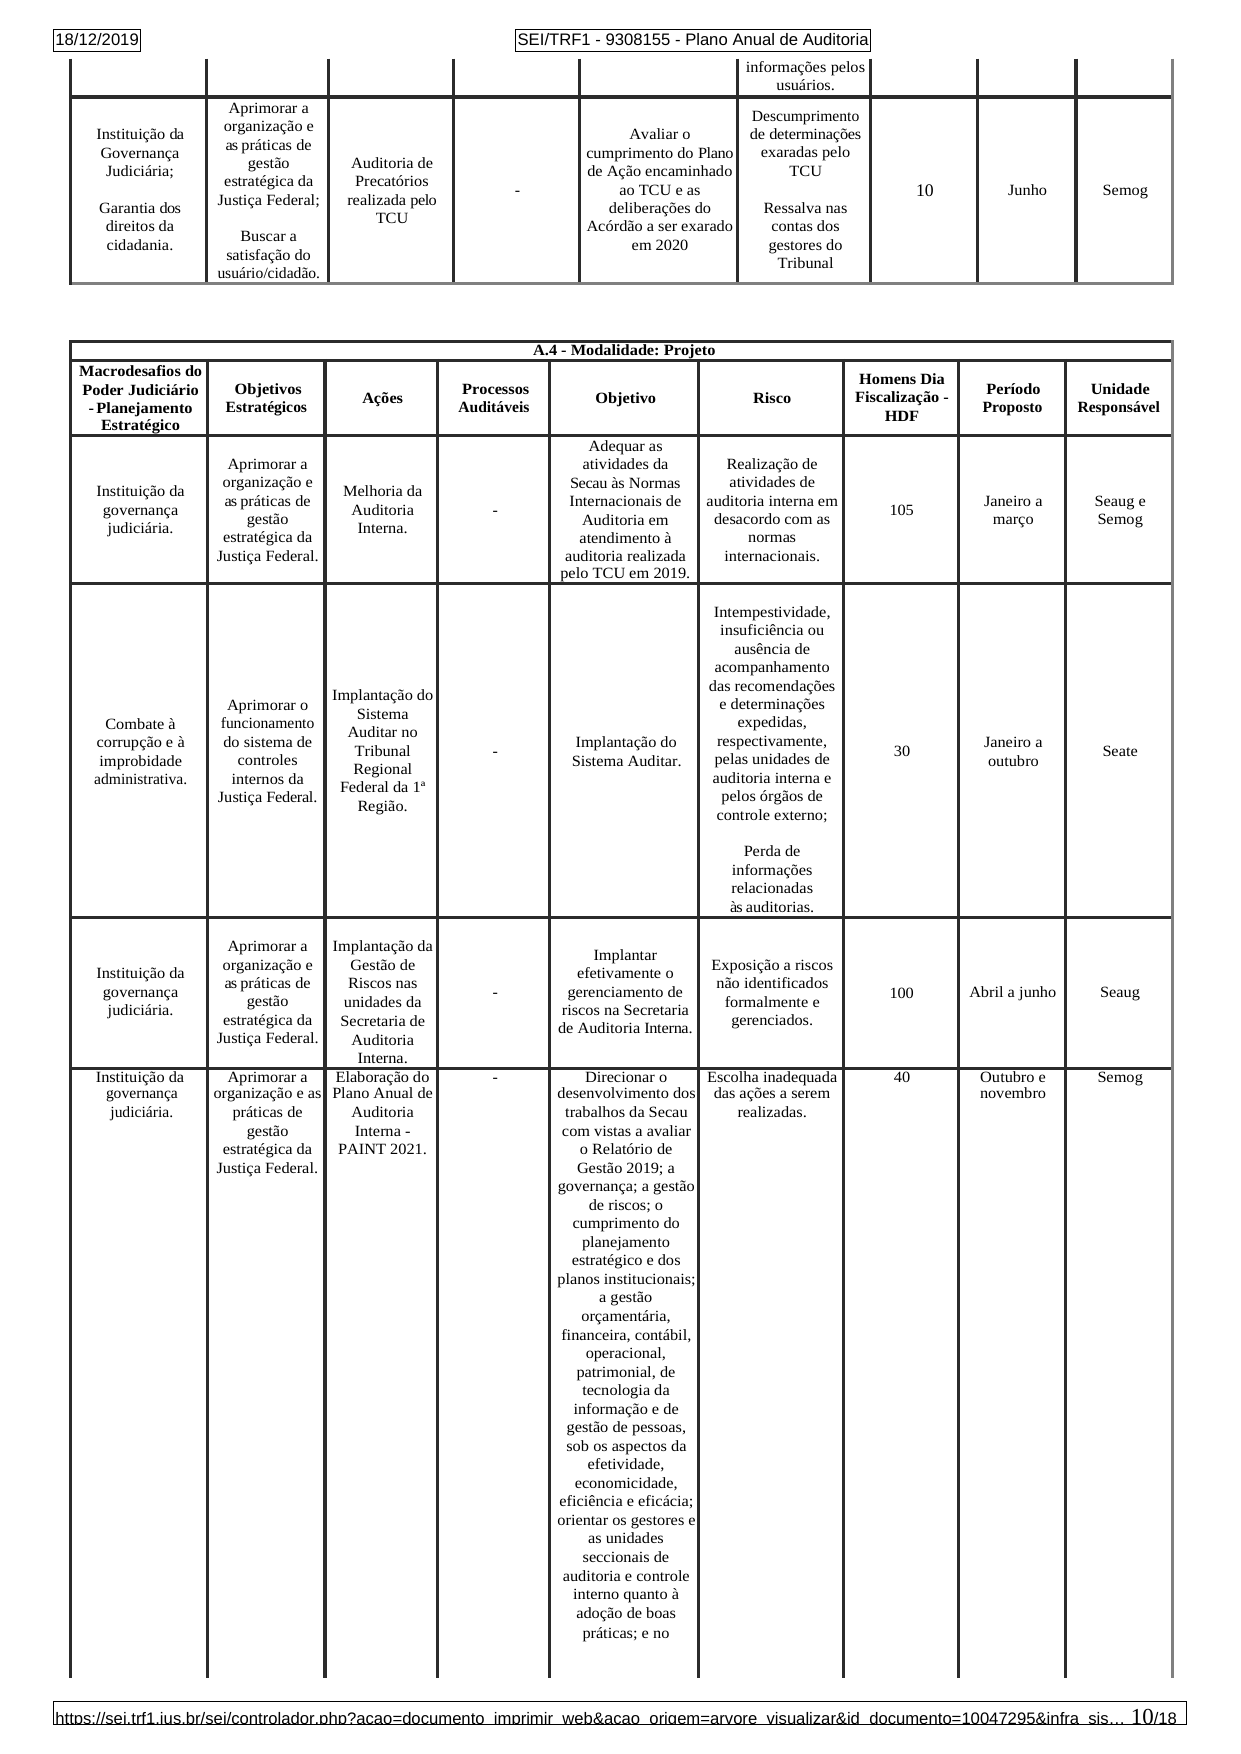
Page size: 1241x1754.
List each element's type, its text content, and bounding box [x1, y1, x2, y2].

table_cell [960, 1568, 1064, 1586]
table_cell [327, 832, 436, 916]
table_cell [960, 1327, 1064, 1345]
table_cell Gestão 2019; a [551, 1160, 697, 1178]
table_cell [845, 1290, 957, 1308]
table_cell [700, 1345, 842, 1364]
table_cell [439, 1531, 548, 1549]
table_cell [960, 1141, 1064, 1160]
table_cell Período Proposto [960, 362, 1064, 433]
table_cell [960, 1438, 1064, 1457]
table_cell [1067, 1123, 1171, 1141]
table_cell [960, 832, 1064, 916]
table_cell [845, 1086, 957, 1104]
table_cell [209, 1308, 323, 1327]
table_cell planejamento [551, 1234, 697, 1253]
table_cell [209, 1179, 323, 1197]
table_cell [700, 1327, 842, 1345]
table_cell [72, 1345, 206, 1364]
table_cell [845, 1345, 957, 1364]
table_cell [1067, 1401, 1171, 1419]
table_cell [72, 1624, 206, 1678]
table_cell Implantação da Gestão de Riscos nas unidades da Secretaria de Auditoria Interna. [327, 919, 436, 1067]
table_cell [327, 1624, 436, 1678]
table_cell [700, 1123, 842, 1141]
table_cell práticas de [209, 1104, 323, 1123]
table_header [581, 59, 736, 95]
table_cell [845, 832, 957, 916]
table_cell [845, 1438, 957, 1457]
table_cell Janeiro a março [960, 437, 1064, 582]
table_cell das ações a serem [700, 1086, 842, 1104]
table_cell [845, 1141, 957, 1160]
table_cell [439, 1420, 548, 1438]
table_cell Adequar as atividades da Secau às Normas Internacionais de Auditoria em atendimento à auditoria realizada pelo TCU em 2019. [551, 437, 697, 582]
table_cell [845, 1234, 957, 1253]
table_cell Perda de informações relacionadas às auditorias. [700, 832, 842, 916]
table_cell [327, 1401, 436, 1419]
table_cell [700, 1438, 842, 1457]
table_cell [1067, 1345, 1171, 1364]
table_cell [845, 1586, 957, 1605]
table_cell Intempestividade, insuficiência ou ausência de acompanhamento das recomendações e determinações expedidas, respectivamente, pelas unidades de auditoria interna e pelos órgãos de controle externo; [700, 585, 842, 832]
table_cell [1067, 1086, 1171, 1104]
table_cell [960, 1605, 1064, 1623]
table_cell [327, 1290, 436, 1308]
table_cell Aprimorar a organização e as práticas de gestão estratégica da Justiça Federal. [209, 437, 323, 582]
table_cell [700, 1401, 842, 1419]
table_cell [1067, 1179, 1171, 1197]
table_cell [700, 1549, 842, 1568]
table_cell Objetivo [551, 362, 697, 433]
table_cell governança [72, 1086, 206, 1104]
table_cell Descumprimento de determinações exaradas pelo TCU Ressalva nas contas dos gestores do Tribunal [739, 99, 869, 282]
table_cell [1067, 1531, 1171, 1549]
table_cell [327, 1568, 436, 1586]
table_cell - [455, 99, 578, 282]
table_cell [327, 1512, 436, 1531]
table_cell [209, 1216, 323, 1234]
table_cell [209, 1420, 323, 1438]
table_cell trabalhos da Secau [551, 1104, 697, 1123]
table_cell Homens Dia Fiscalização - HDF [845, 362, 957, 433]
table_cell [72, 1197, 206, 1216]
table_cell [1067, 1512, 1171, 1531]
table_cell [960, 1308, 1064, 1327]
table_cell [72, 1364, 206, 1382]
table_cell [960, 1420, 1064, 1438]
table_cell efetividade, [551, 1457, 697, 1475]
table_cell [327, 1160, 436, 1178]
table_cell [72, 832, 206, 916]
table_cell [960, 1475, 1064, 1494]
table_cell realizadas. [700, 1104, 842, 1123]
table_cell [439, 1568, 548, 1586]
table_cell Implantação do Sistema Auditar. [551, 585, 697, 832]
table_cell informação e de [551, 1401, 697, 1419]
table_cell [72, 1160, 206, 1178]
table_cell [327, 1253, 436, 1271]
table_cell [72, 1271, 206, 1290]
table_header [979, 59, 1074, 95]
table_cell [72, 1401, 206, 1419]
table_cell 10 [872, 99, 976, 282]
table_cell [700, 1457, 842, 1475]
table_cell [845, 1271, 957, 1290]
table_cell [1067, 1568, 1171, 1586]
table_cell [1067, 1624, 1171, 1678]
table_cell interno quanto à [551, 1586, 697, 1605]
table_cell [327, 1531, 436, 1549]
table_cell práticas; e no [551, 1624, 697, 1678]
table_cell Exposição a riscos não identificados formalmente e gerenciados. [700, 919, 842, 1067]
table_cell Seaug e Semog [1067, 437, 1171, 582]
table_cell - [439, 1070, 548, 1086]
table_cell Direcionar o [551, 1070, 697, 1086]
table_cell [700, 1512, 842, 1531]
table_cell [960, 1345, 1064, 1364]
table_cell orçamentária, [551, 1308, 697, 1327]
table_cell [1067, 1141, 1171, 1160]
table_cell [960, 1160, 1064, 1178]
table_cell [1067, 1383, 1171, 1401]
table_cell [700, 1308, 842, 1327]
table_cell governança; a gestão [551, 1179, 697, 1197]
table_cell [439, 1457, 548, 1475]
table_cell Aprimorar o funcionamento do sistema de controles internos da Justiça Federal. [209, 585, 323, 832]
table_cell [700, 1234, 842, 1253]
table_cell [700, 1568, 842, 1586]
table_cell Interna - [327, 1123, 436, 1141]
table_cell [327, 1586, 436, 1605]
table_cell [72, 1123, 206, 1141]
table_cell [439, 1401, 548, 1419]
table_cell [72, 1253, 206, 1271]
table_cell [327, 1271, 436, 1290]
table_cell 100 [845, 919, 957, 1067]
table_cell [960, 1549, 1064, 1568]
table_cell Justiça Federal. [209, 1160, 323, 1178]
table_cell [845, 1605, 957, 1623]
table_cell [1067, 1271, 1171, 1290]
table_cell [960, 1234, 1064, 1253]
table_cell [327, 1179, 436, 1197]
table_cell [209, 1624, 323, 1678]
table_cell [845, 1531, 957, 1549]
table_cell Janeiro a outubro [960, 585, 1064, 832]
table_cell [72, 1568, 206, 1586]
table_cell [1067, 1475, 1171, 1494]
table_cell [439, 1624, 548, 1678]
table_cell Aprimorar a organização e as práticas de gestão estratégica da Justiça Federal. [209, 919, 323, 1067]
table_cell Instituição da governança judiciária. [72, 437, 206, 582]
table_cell [439, 1141, 548, 1160]
table_cell [72, 1531, 206, 1549]
table_cell Avaliar o cumprimento do Plano de Ação encaminhado ao TCU e as deliberações do Acórdão a ser exarado em 2020 [581, 99, 736, 282]
table_cell [439, 1197, 548, 1216]
table_cell 30 [845, 585, 957, 832]
table_cell [439, 1345, 548, 1364]
table_cell estratégico e dos [551, 1253, 697, 1271]
table_cell [209, 1586, 323, 1605]
table_cell [209, 1383, 323, 1401]
table_cell [72, 1216, 206, 1234]
table_cell Melhoria da Auditoria Interna. [327, 437, 436, 582]
table_cell o Relatório de [551, 1141, 697, 1160]
table_cell cumprimento do [551, 1216, 697, 1234]
table_cell [700, 1179, 842, 1197]
table_cell [327, 1438, 436, 1457]
table_cell [327, 1383, 436, 1401]
table_cell [700, 1383, 842, 1401]
table_cell [1067, 1197, 1171, 1216]
table_cell [209, 1234, 323, 1253]
table_cell tecnologia da [551, 1383, 697, 1401]
table_cell [439, 1308, 548, 1327]
table_cell Junho [979, 99, 1074, 282]
table_cell [72, 1457, 206, 1475]
table_cell [960, 1586, 1064, 1605]
table_cell seccionais de [551, 1549, 697, 1568]
table_cell [1067, 1308, 1171, 1327]
table_cell Instituição da [72, 1070, 206, 1086]
table_cell operacional, [551, 1345, 697, 1364]
table_cell Elaboração do [327, 1070, 436, 1086]
table_cell auditoria e controle [551, 1568, 697, 1586]
table_cell [1067, 1216, 1171, 1234]
table_cell [327, 1605, 436, 1623]
table_cell judiciária. [72, 1104, 206, 1123]
table_cell [845, 1475, 957, 1494]
table_cell [960, 1494, 1064, 1512]
table_cell [700, 1586, 842, 1605]
table_cell de riscos; o [551, 1197, 697, 1216]
table_cell Aprimorar a [209, 1070, 323, 1086]
table_cell [327, 1197, 436, 1216]
table_header [330, 59, 452, 95]
table_cell orientar os gestores e [551, 1512, 697, 1531]
table_cell [845, 1104, 957, 1123]
table_cell [1067, 1605, 1171, 1623]
table_cell [700, 1624, 842, 1678]
table_cell [439, 1586, 548, 1605]
table_cell [327, 1420, 436, 1438]
table_cell Aprimorar a organização e as práticas de gestão estratégica da Justiça Federal; Buscar a satisfação do usuário/cidadão. [208, 99, 327, 282]
table_cell [1067, 1327, 1171, 1345]
table_cell [209, 1401, 323, 1419]
table_cell [209, 1438, 323, 1457]
table_cell [72, 1234, 206, 1253]
table_cell patrimonial, de [551, 1364, 697, 1382]
table_cell PAINT 2021. [327, 1141, 436, 1160]
table_cell Auditoria de Precatórios realizada pelo TCU [330, 99, 452, 282]
table_cell [845, 1401, 957, 1419]
table_cell [439, 832, 548, 916]
table_cell [700, 1475, 842, 1494]
table_cell [700, 1160, 842, 1178]
table_cell [72, 1290, 206, 1308]
table_cell [845, 1549, 957, 1568]
table_cell [327, 1216, 436, 1234]
table_cell [209, 1512, 323, 1531]
table_cell [209, 1271, 323, 1290]
table_cell [327, 1234, 436, 1253]
table_cell [960, 1197, 1064, 1216]
table_cell [72, 1141, 206, 1160]
table_cell Auditoria [327, 1104, 436, 1123]
table_cell [960, 1104, 1064, 1123]
table_cell [700, 1605, 842, 1623]
table_cell [960, 1624, 1064, 1678]
table_cell [72, 1512, 206, 1531]
table_cell [1067, 1234, 1171, 1253]
table_cell gestão [209, 1123, 323, 1141]
table_cell Macrodesafios do Poder Judiciário - Planejamento Estratégico [72, 362, 206, 433]
table_cell [845, 1383, 957, 1401]
table_cell [960, 1179, 1064, 1197]
table_cell Processos Auditáveis [439, 362, 548, 433]
table_cell a gestão [551, 1290, 697, 1308]
table_cell [845, 1308, 957, 1327]
table_header [208, 59, 327, 95]
table_cell [960, 1531, 1064, 1549]
table_cell [1067, 1420, 1171, 1438]
table_cell [700, 1420, 842, 1438]
table_cell [960, 1253, 1064, 1271]
table_cell Seaug [1067, 919, 1171, 1067]
table_cell organização e as [209, 1086, 323, 1104]
table_cell [845, 1179, 957, 1197]
table_cell [845, 1253, 957, 1271]
table_cell [700, 1271, 842, 1290]
table_cell planos institucionais; [551, 1271, 697, 1290]
table_cell [327, 1457, 436, 1475]
table_cell financeira, contábil, [551, 1327, 697, 1345]
table_cell [1067, 1104, 1171, 1123]
table_cell [960, 1123, 1064, 1141]
table_cell [439, 1364, 548, 1382]
table_cell [700, 1141, 842, 1160]
table_cell Instituição da Governança Judiciária; Garantia dos direitos da cidadania. [72, 99, 205, 282]
table_cell [700, 1216, 842, 1234]
table_cell [209, 1531, 323, 1549]
table_cell [72, 1179, 206, 1197]
table_cell economicidade, [551, 1475, 697, 1494]
table_cell [439, 1327, 548, 1345]
table_cell [439, 1512, 548, 1531]
table_cell [439, 1123, 548, 1141]
table_header [455, 59, 578, 95]
table_cell 105 [845, 437, 957, 582]
table_cell [960, 1290, 1064, 1308]
table_cell [960, 1401, 1064, 1419]
table_cell Objetivos Estratégicos [209, 362, 323, 433]
table_header A.4 - Modalidade: Projeto [72, 343, 1171, 359]
table_cell 40 [845, 1070, 957, 1086]
table_cell [700, 1531, 842, 1549]
table_cell [700, 1197, 842, 1216]
table_cell [327, 1345, 436, 1364]
table_cell eficiência e eficácia; [551, 1494, 697, 1512]
table_cell [439, 1160, 548, 1178]
table_cell [209, 1197, 323, 1216]
table_cell [1067, 1438, 1171, 1457]
table_cell [845, 1494, 957, 1512]
table_cell - [439, 919, 548, 1067]
table_cell [439, 1475, 548, 1494]
table_cell Abril a junho [960, 919, 1064, 1067]
table_cell Semog [1078, 99, 1171, 282]
table_cell [439, 1104, 548, 1123]
table_cell [72, 1383, 206, 1401]
table_cell [72, 1494, 206, 1512]
table_cell [960, 1271, 1064, 1290]
table_cell [1067, 1290, 1171, 1308]
table_cell [439, 1216, 548, 1234]
table_cell [439, 1271, 548, 1290]
table_header informações pelos usuários. [739, 59, 869, 95]
table_cell [700, 1253, 842, 1271]
table_cell [72, 1308, 206, 1327]
table_cell [1067, 1586, 1171, 1605]
table_cell [439, 1494, 548, 1512]
table_cell [845, 1216, 957, 1234]
table_cell Semog [1067, 1070, 1171, 1086]
table_cell [439, 1086, 548, 1104]
table_cell [1067, 1549, 1171, 1568]
table_cell [1067, 1494, 1171, 1512]
table_cell [72, 1327, 206, 1345]
table_cell desenvolvimento dos [551, 1086, 697, 1104]
table_cell [209, 1494, 323, 1512]
table_cell Risco [700, 362, 842, 433]
table_cell [439, 1290, 548, 1308]
table_cell Unidade Responsável [1067, 362, 1171, 433]
table_cell [209, 1290, 323, 1308]
table_cell [1067, 1457, 1171, 1475]
table_cell Implantar efetivamente o gerenciamento de riscos na Secretaria de Auditoria Interna. [551, 919, 697, 1067]
table_cell [327, 1475, 436, 1494]
table_cell [72, 1475, 206, 1494]
table_cell Escolha inadequada [700, 1070, 842, 1086]
table_cell [72, 1549, 206, 1568]
table_cell [439, 1383, 548, 1401]
table_cell [327, 1308, 436, 1327]
table_cell [1067, 832, 1171, 916]
table_cell [700, 1364, 842, 1382]
table_cell [845, 1197, 957, 1216]
table_cell [1067, 1160, 1171, 1178]
table_cell [845, 1568, 957, 1586]
table_cell [209, 1457, 323, 1475]
table_cell [439, 1234, 548, 1253]
table_cell Outubro e [960, 1070, 1064, 1086]
table_cell [209, 1605, 323, 1623]
table_cell [960, 1512, 1064, 1531]
table_cell [209, 1568, 323, 1586]
table_cell [700, 1290, 842, 1308]
table_cell Instituição da governança judiciária. [72, 919, 206, 1067]
table_cell [327, 1327, 436, 1345]
table_cell [209, 1327, 323, 1345]
table_cell [72, 1438, 206, 1457]
table_cell - [439, 585, 548, 832]
table_cell [551, 832, 697, 916]
table_cell [1067, 1364, 1171, 1382]
table_cell [845, 1364, 957, 1382]
table_cell [327, 1549, 436, 1568]
table_cell [960, 1364, 1064, 1382]
table_cell novembro [960, 1086, 1064, 1104]
table_cell [209, 1364, 323, 1382]
table_cell [845, 1457, 957, 1475]
table_cell - [439, 437, 548, 582]
table_cell [845, 1123, 957, 1141]
table_cell [209, 1253, 323, 1271]
table_cell [845, 1512, 957, 1531]
table_cell as unidades [551, 1531, 697, 1549]
table_cell [700, 1494, 842, 1512]
table_cell [1067, 1253, 1171, 1271]
table_cell Combate à corrupção e à improbidade administrativa. [72, 585, 206, 832]
table_cell gestão de pessoas, [551, 1420, 697, 1438]
table_cell Seate [1067, 585, 1171, 832]
table_header [72, 59, 205, 95]
table_cell [209, 1549, 323, 1568]
table_cell Plano Anual de [327, 1086, 436, 1104]
table_cell estratégica da [209, 1141, 323, 1160]
table_cell com vistas a avaliar [551, 1123, 697, 1141]
table_cell [845, 1624, 957, 1678]
table_cell [209, 1475, 323, 1494]
table_header [1078, 59, 1171, 95]
table_cell [439, 1179, 548, 1197]
table_cell adoção de boas [551, 1605, 697, 1623]
table_cell [845, 1327, 957, 1345]
table_cell [439, 1549, 548, 1568]
table_cell Ações [327, 362, 436, 433]
table_cell [960, 1383, 1064, 1401]
table_cell [209, 832, 323, 916]
table_cell [209, 1345, 323, 1364]
table_cell [439, 1253, 548, 1271]
table_cell sob os aspectos da [551, 1438, 697, 1457]
table_cell [72, 1420, 206, 1438]
table_cell [327, 1364, 436, 1382]
table_cell [72, 1586, 206, 1605]
table_cell [439, 1438, 548, 1457]
table_cell Implantação do Sistema Auditar no Tribunal Regional Federal da 1ª Região. [327, 585, 436, 832]
table_cell [960, 1216, 1064, 1234]
table_cell [845, 1420, 957, 1438]
table_cell [439, 1605, 548, 1623]
table_cell [845, 1160, 957, 1178]
table_cell Realização de atividades de auditoria interna em desacordo com as normas internacionais. [700, 437, 842, 582]
table_cell [72, 1605, 206, 1623]
table_header [872, 59, 976, 95]
table_cell [960, 1457, 1064, 1475]
table_cell [327, 1494, 436, 1512]
